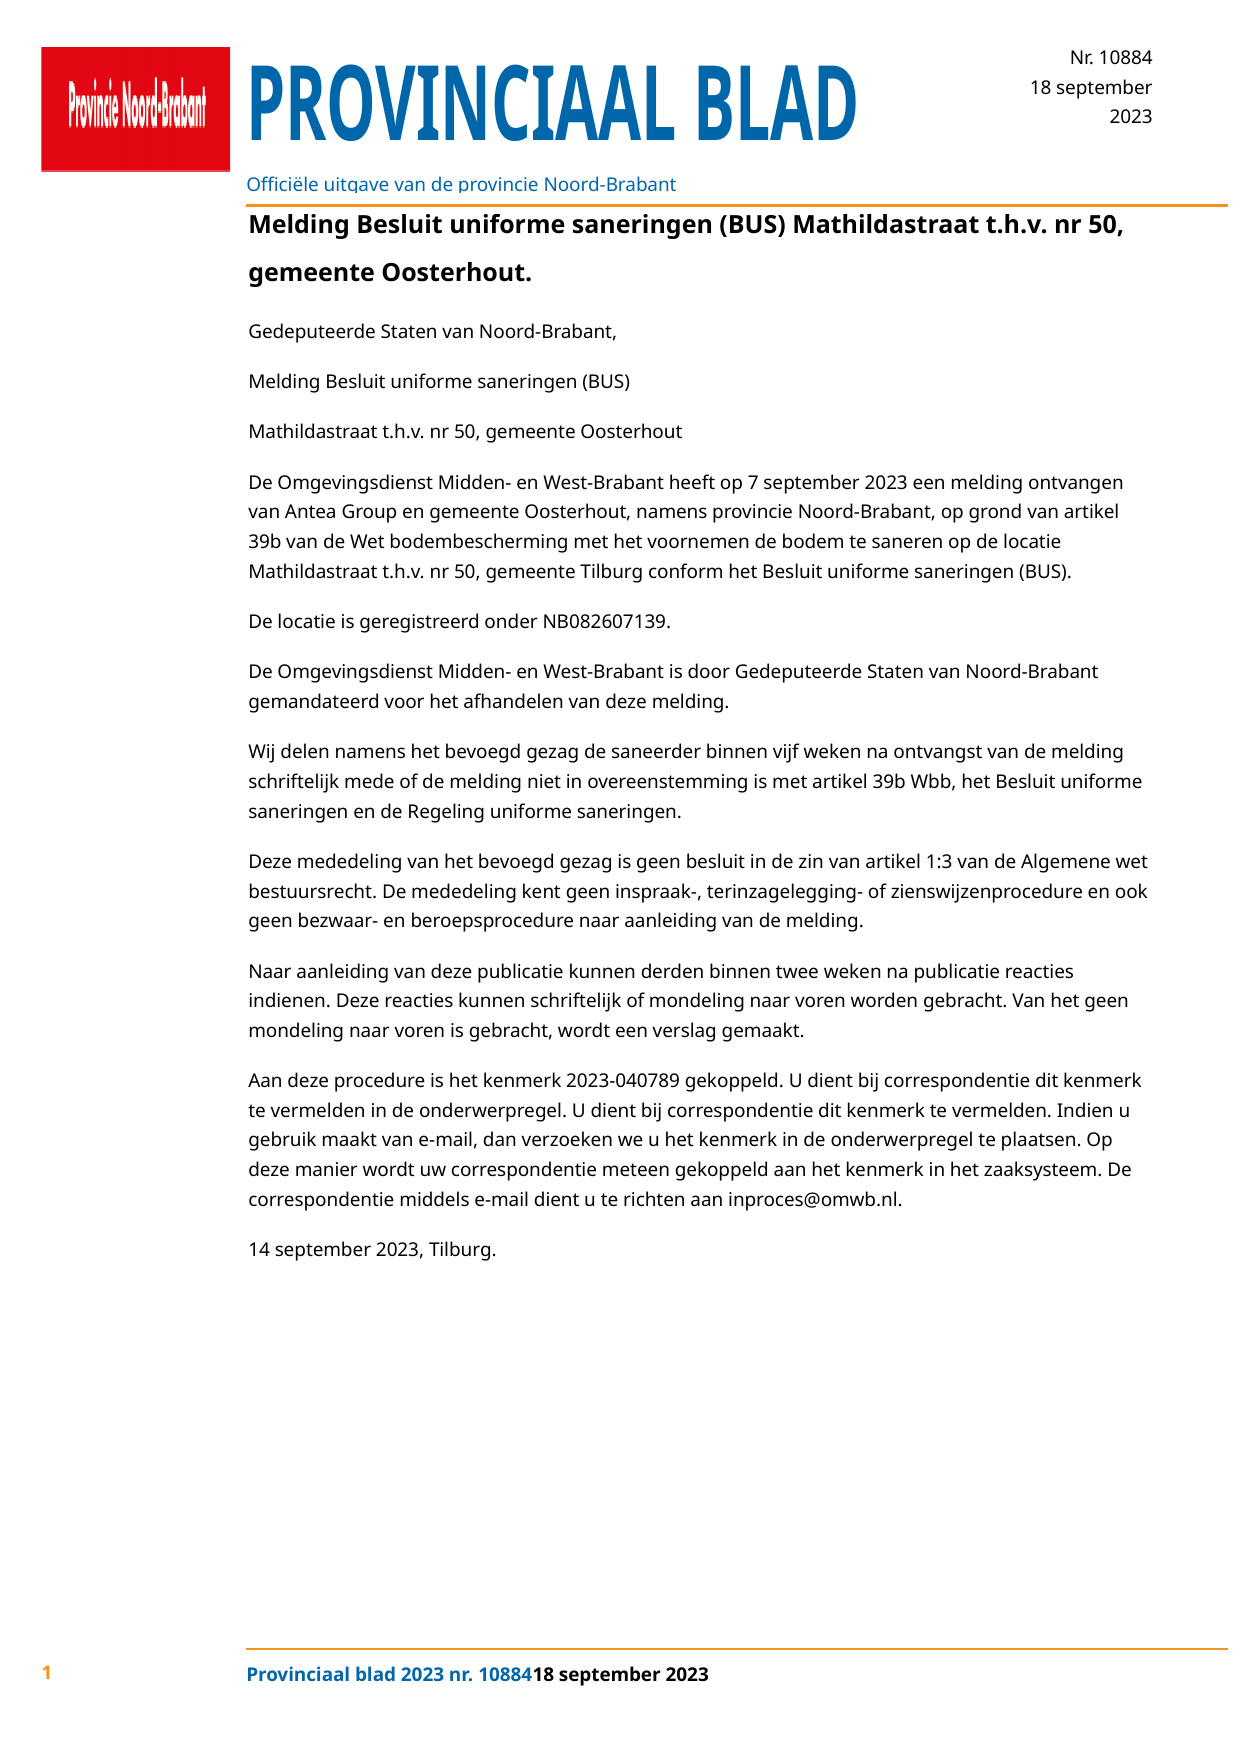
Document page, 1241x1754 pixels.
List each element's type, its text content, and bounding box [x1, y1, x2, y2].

text Melding Besluit uniforme saneringen (BUS) Mathildastraat t.h.v. nr 50, gemeente Oosterhout. [248, 207, 1152, 288]
text Mathildastraat t.h.v. nr 50, gemeente Oosterhout [248, 419, 1152, 444]
text Naar aanleiding van deze publicatie kunnen derden binnen twee weken na publicatie reacties indienen. Deze reacties kunnen schriftelijk of mondeling naar voren worden gebracht. Van het geen mondeling naar voren is gebracht, wordt een verslag gemaakt. [248, 958, 1152, 1043]
text Melding Besluit uniforme saneringen (BUS) [248, 368, 1152, 394]
picture [41, 47, 231, 172]
text Deze mededeling van het bevoegd gezag is geen besluit in de zin van artikel 1:3 van de Algemene wet bestuursrecht. De mededeling kent geen inspraak-, terinzagelegging- of zienswijzenprocedure en ook geen bezwaar- en beroepsprocedure naar aanleiding van de melding. [248, 848, 1152, 933]
text 14 september 2023, Tilburg. [248, 1236, 1152, 1262]
text De locatie is geregistreerd onder NB082607139. [248, 608, 1152, 634]
text Gedeputeerde Staten van Noord-Brabant, [248, 318, 1152, 344]
text De Omgevingsdienst Midden- en West-Brabant is door Gedeputeerde Staten van Noord-Brabant gemandateerd voor het afhandelen van deze melding. [248, 659, 1152, 714]
text Wij delen namens het bevoegd gezag de saneerder binnen vijf weken na ontvangst van de melding schriftelijk mede of de melding niet in overeenstemming is met artikel 39b Wbb, het Besluit uniforme saneringen en de Regeling uniforme saneringen. [248, 739, 1152, 824]
text Aan deze procedure is het kenmerk 2023-040789 gekoppeld. U dient bij correspondentie dit kenmerk te vermelden in de onderwerpregel. U dient bij correspondentie dit kenmerk te vermelden. Indien u gebruik maakt van e-mail, dan verzoeken we u het kenmerk in de onderwerpregel te plaatsen. Op deze manier wordt uw correspondentie meteen gekoppeld aan het kenmerk in het zaaksysteem. De correspondentie middels e-mail dient u te richten aan inproces@omwb.nl. [248, 1067, 1152, 1212]
text De Omgevingsdienst Midden- en West-Brabant heeft op 7 september 2023 een melding ontvangen van Antea Group en gemeente Oosterhout, namens provincie Noord-Brabant, op grond van artikel 39b van de Wet bodembescherming met het voornemen de bodem te saneren op de locatie Mathildastraat t.h.v. nr 50, gemeente Tilburg conform het Besluit uniforme saneringen (BUS). [248, 469, 1152, 584]
